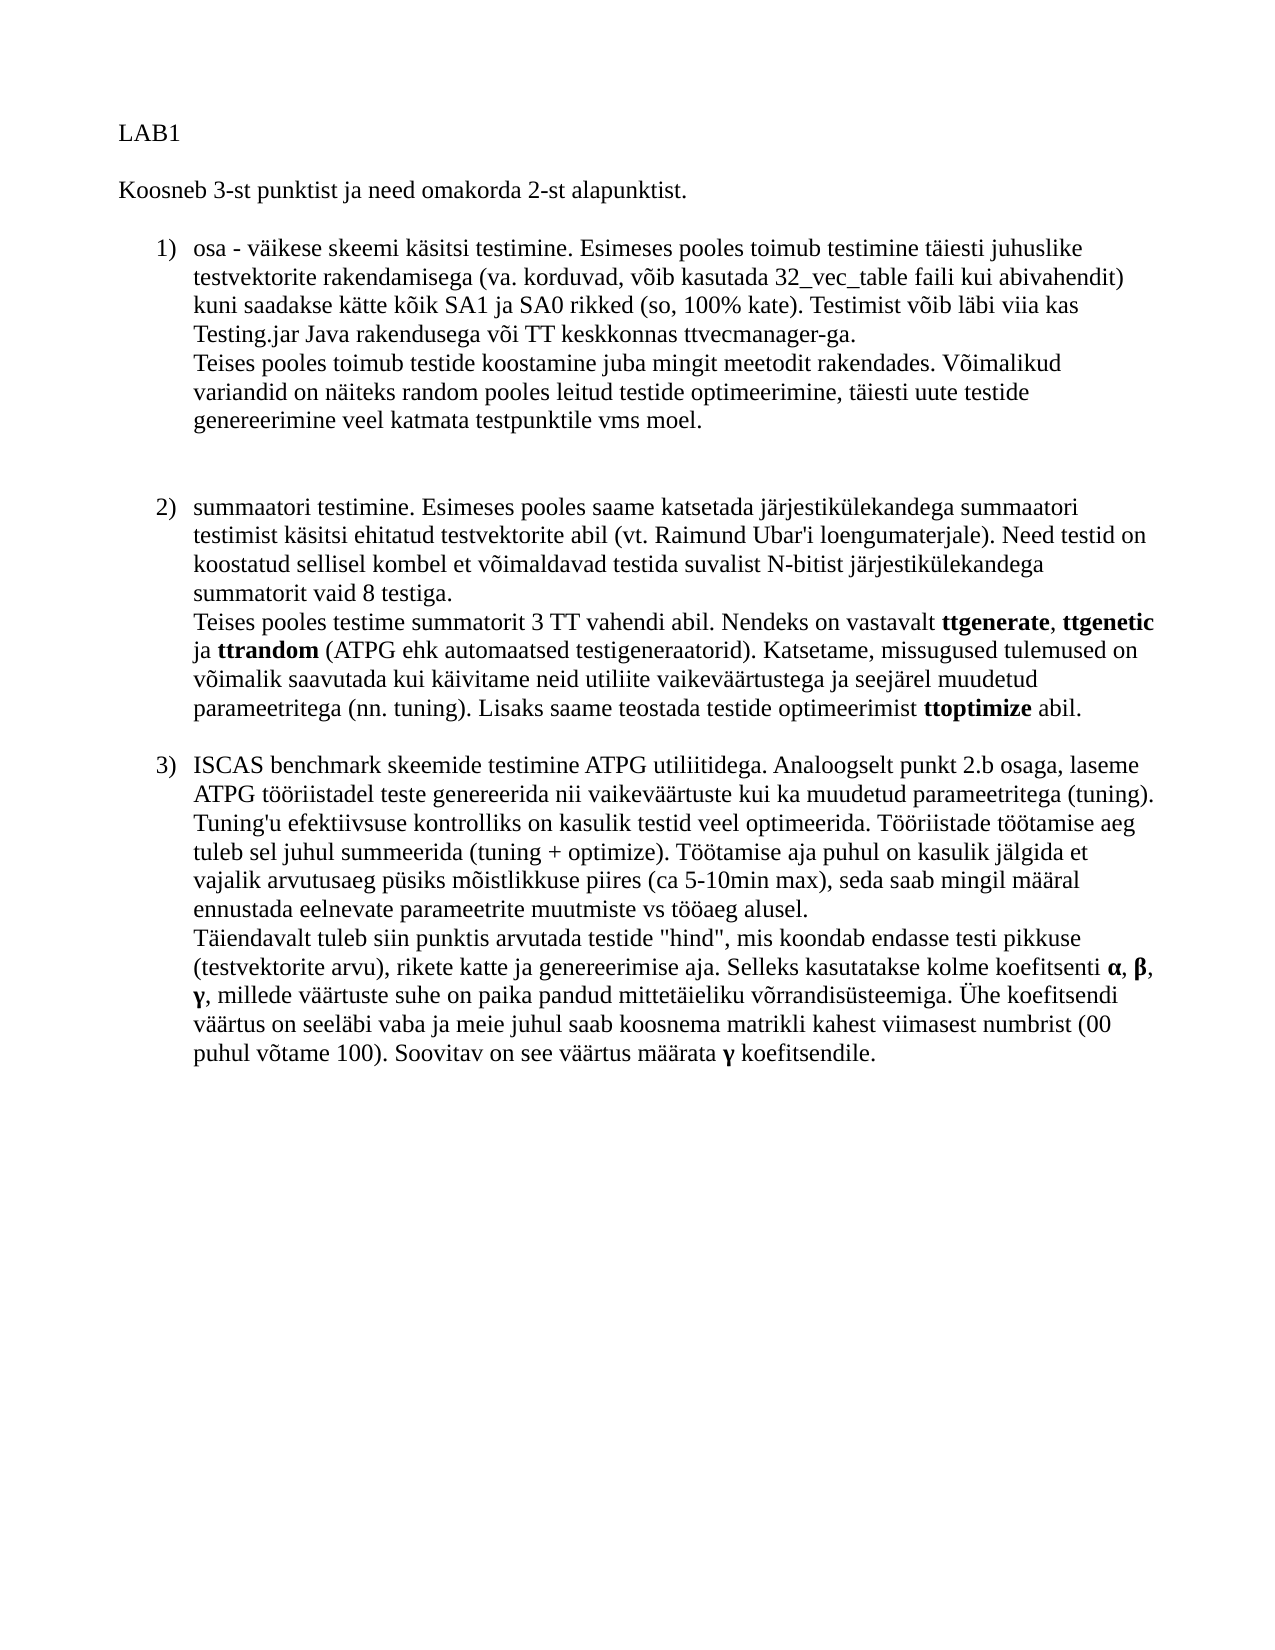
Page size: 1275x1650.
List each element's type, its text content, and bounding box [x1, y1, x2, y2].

list Teises pooles testime summatorit 3 TT vahendi abil. Nendeks on vastavalt ttgenerate, ttgenetic ja ttrandom (ATPG ehk automaatsed testigeneraatorid). Katsetame, missugused tulemused on võimalik saavutada kui käivitame neid utiliite vaikeväärtustega ja seejärel muudetud parameetritega (nn. tuning). Lisaks saame teostada testide optimeerimist ttoptimize abil. [156, 607, 1157, 722]
text Koosneb 3-st punktist ja need omakorda 2-st alapunktist. [118, 176, 1157, 204]
list osa - väikese skeemi käsitsi testimine. Esimeses pooles toimub testimine täiesti juhuslike testvektorite rakendamisega (va. korduvad, võib kasutada 32_vec_table faili kui abivahendit) kuni saadakse kätte kõik SA1 ja SA0 rikked (so, 100% kate). Testimist võib läbi viia kas Testing.jar Java rakendusega või TT keskkonnas ttvecmanager-ga. [156, 233, 1157, 348]
list Täiendavalt tuleb siin punktis arvutada testide "hind", mis koondab endasse testi pikkuse (testvektorite arvu), rikete katte ja genereerimise aja. Selleks kasutatakse kolme koefitsenti α, β, γ, millede väärtuste suhe on paika pandud mittetäieliku võrrandisüsteemiga. Ühe koefitsendi väärtus on seeläbi vaba ja meie juhul saab koosnema matrikli kahest viimasest numbrist (00 puhul võtame 100). Soovitav on see väärtus määrata γ koefitsendile. [156, 923, 1157, 1067]
list summaatori testimine. Esimeses pooles saame katsetada järjestikülekandega summaatori testimist käsitsi ehitatud testvektorite abil (vt. Raimund Ubar'i loengumaterjale). Need testid on koostatud sellisel kombel et võimaldavad testida suvalist N-bitist järjestikülekandega summatorit vaid 8 testiga. [156, 492, 1157, 607]
list ISCAS benchmark skeemide testimine ATPG utiliitidega. Analoogselt punkt 2.b osaga, laseme ATPG tööriistadel teste genereerida nii vaikeväärtuste kui ka muudetud parameetritega (tuning). Tuning'u efektiivsuse kontrolliks on kasulik testid veel optimeerida. Tööriistade töötamise aeg tuleb sel juhul summeerida (tuning + optimize). Töötamise aja puhul on kasulik jälgida et vajalik arvutusaeg püsiks mõistlikkuse piires (ca 5-10min max), seda saab mingil määral ennustada eelnevate parameetrite muutmiste vs tööaeg alusel. [156, 751, 1157, 923]
text LAB1 [118, 118, 1157, 147]
list Teises pooles toimub testide koostamine juba mingit meetodit rakendades. Võimalikud variandid on näiteks random pooles leitud testide optimeerimine, täiesti uute testide genereerimine veel katmata testpunktile vms moel. [156, 348, 1157, 434]
